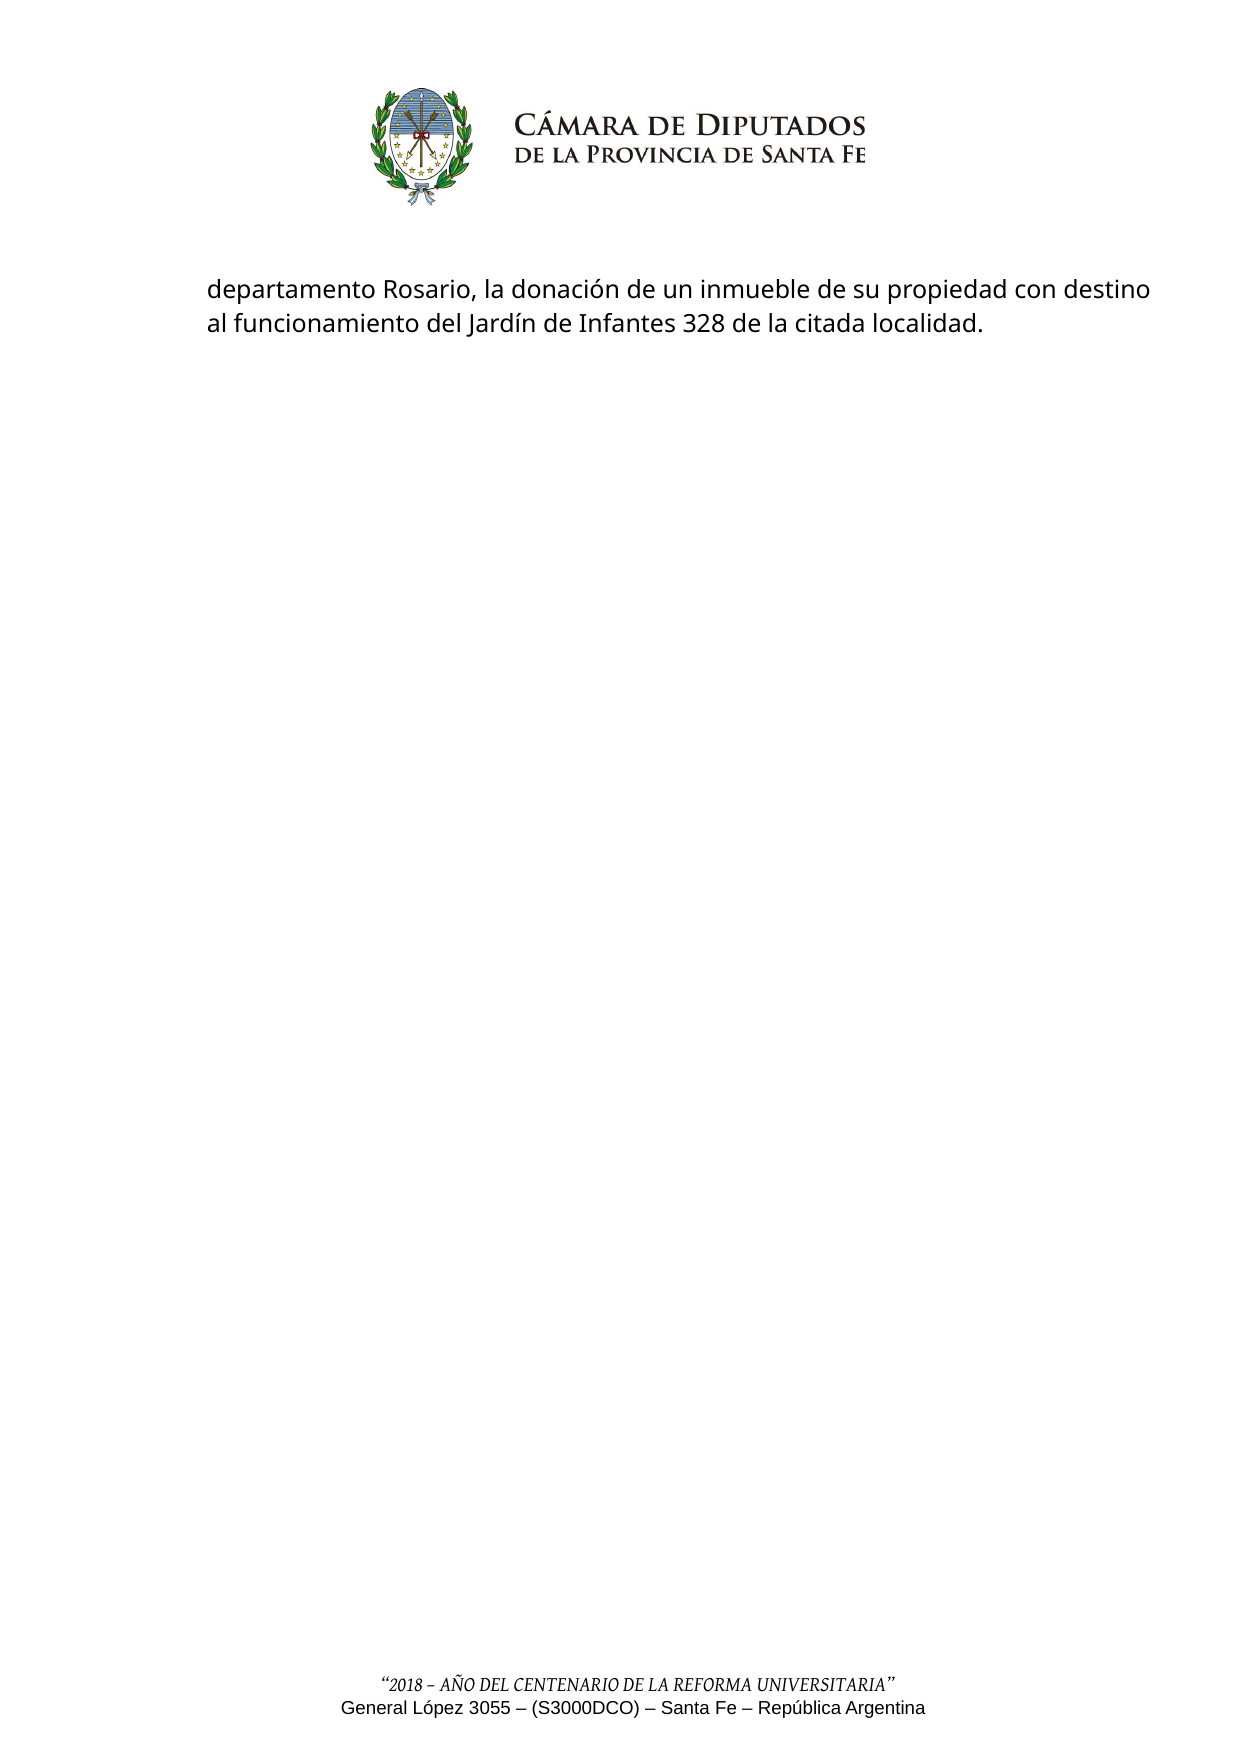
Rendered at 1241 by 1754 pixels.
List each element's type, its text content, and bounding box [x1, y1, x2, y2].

text departamento Rosario, la donación de un inmueble de su propiedad con destino al funcionamiento del Jardín de Infantes 328 de la citada localidad. [207, 272, 1152, 340]
picture [370, 88, 866, 210]
